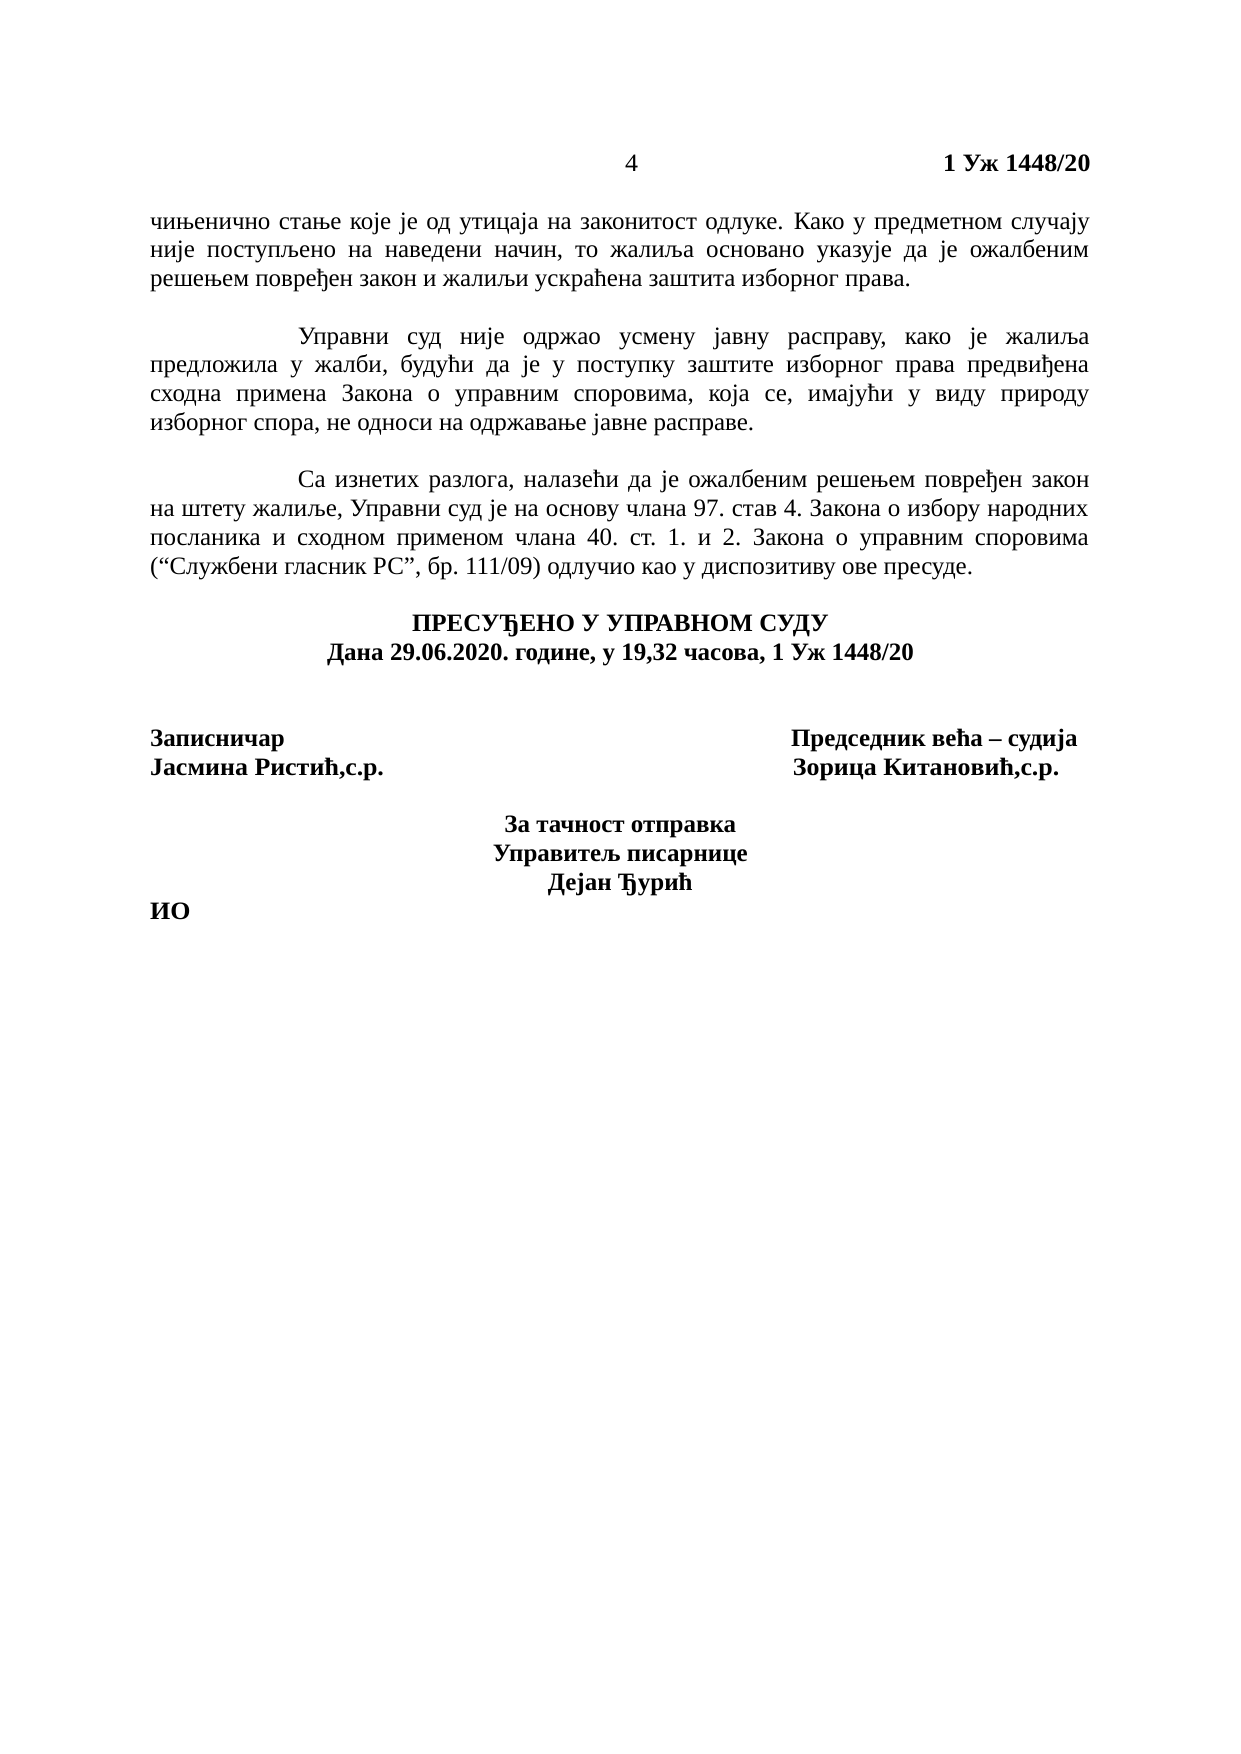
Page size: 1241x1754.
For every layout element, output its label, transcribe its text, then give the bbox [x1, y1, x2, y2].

text Управни суд није одржао усмену јавну расправу, како је жалиља предложила у жалби, будући да је у поступку заштите изборног права предвиђена сходна примена Закона о управним споровима, која се, имајући у виду природу изборног спора, не односи на одржавање јавне расправе. [150, 321, 1090, 436]
text За тачност отправка [150, 809, 1090, 838]
text ИО [150, 896, 1090, 924]
text Са изнетих разлога, налазећи да је ожалбеним решењем повређен закон на штету жалиље, Управни суд је на основу члана 97. став 4. Закона о избору народних посланика и сходном применом члана 40. ст. 1. и 2. Закона о управним споровима (“Службени гласник РС”, бр. 111/09) одлучио као у диспозитиву ове пресуде. [150, 464, 1090, 579]
text ПРЕСУЂЕНО У УПРАВНОМ СУДУ [150, 608, 1090, 637]
text чињенично стање које је од утицаја на законитост одлуке. Како у предметном случају није поступљено на наведени начин, то жалиља основано указује да је ожалбеним решењем повређен закон и жалиљи ускраћена заштита изборног права. [150, 206, 1090, 292]
text Дана 29.06.2020. године, у 19,32 часова, 1 Уж 1448/20 [150, 637, 1090, 666]
text Дејан Ђурић [150, 867, 1090, 896]
text Управитељ писарнице [150, 838, 1090, 867]
text Јасмина Ристић,с.р. Зорица Китановић,с.р. [150, 752, 1090, 781]
text Записничар Председник већа – судија [150, 723, 1090, 752]
